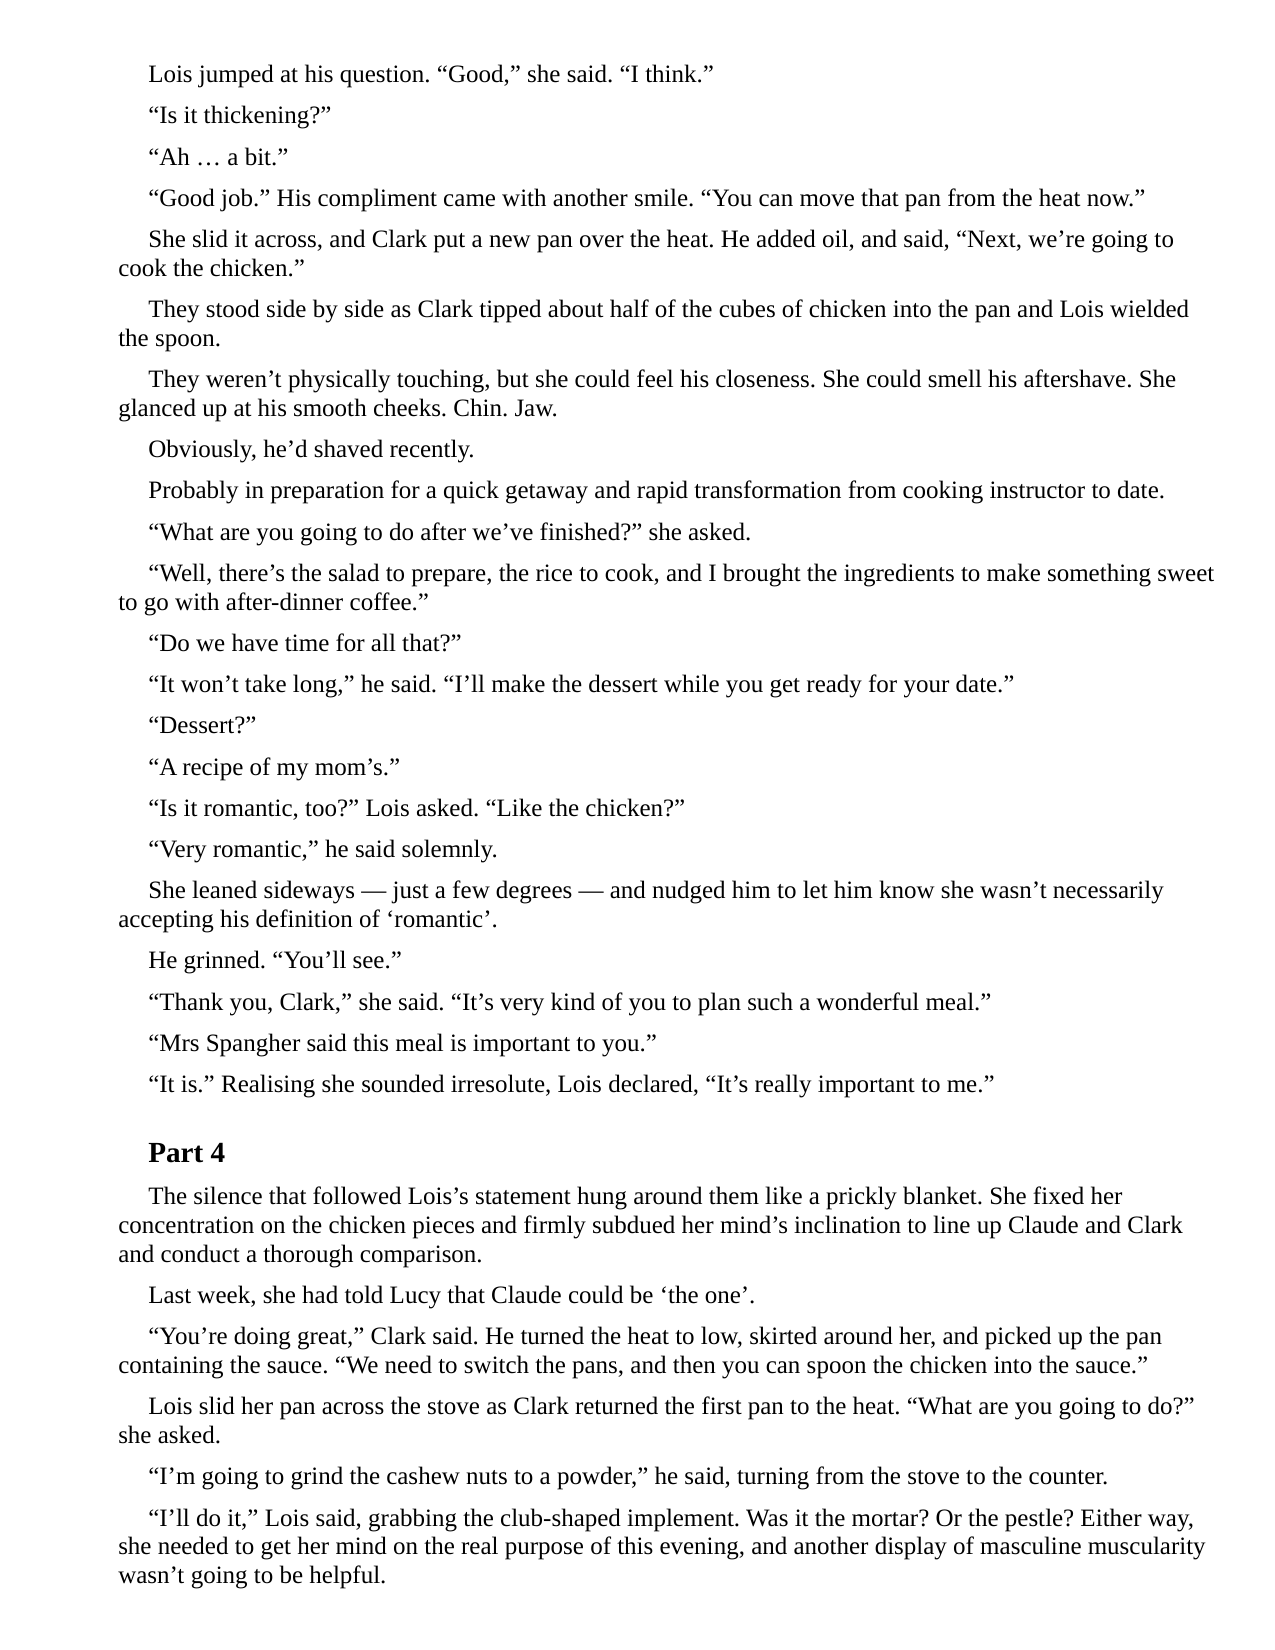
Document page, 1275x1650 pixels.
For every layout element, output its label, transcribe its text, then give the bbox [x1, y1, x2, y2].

text “Well, there’s the salad to prepare, the rice to cook, and I brought the ingredients to make something sweet to go with after-dinner coffee.” [118, 558, 1216, 615]
text Last week, she had told Lucy that Claude could be ‘the one’. [118, 1280, 1216, 1309]
text “I’ll do it,” Lois said, grabbing the club-shaped implement. Was it the mortar? Or the pestle? Either way, she needed to get her mind on the real purpose of this evening, and another display of masculine muscularity wasn’t going to be helpful. [118, 1503, 1216, 1589]
subtitle Part 4 [118, 1135, 1216, 1169]
text “Ah … a bit.” [118, 142, 1216, 170]
text “Mrs Spangher said this meal is important to you.” [118, 1028, 1216, 1057]
text “You’re doing great,” Clark said. He turned the heat to low, skirted around her, and picked up the pan containing the sauce. “We need to switch the pans, and then you can spoon the chicken into the sauce.” [118, 1321, 1216, 1379]
text Lois slid her pan across the stove as Clark returned the first pan to the heat. “What are you going to do?” she asked. [118, 1391, 1216, 1449]
text “Do we have time for all that?” [118, 628, 1216, 657]
text The silence that followed Lois’s statement hung around them like a prickly blanket. She fixed her concentration on the chicken pieces and firmly subdued her mind’s inclination to line up Claude and Clark and conduct a thorough comparison. [118, 1181, 1216, 1268]
text “It is.” Realising she sounded irresolute, Lois declared, “It’s really important to me.” [118, 1069, 1216, 1098]
text “I’m going to grind the cashew nuts to a powder,” he said, turning from the stove to the counter. [118, 1461, 1216, 1490]
text She slid it across, and Clark put a new pan over the heat. He added oil, and said, “Next, we’re going to cook the chicken.” [118, 224, 1216, 282]
text “Good job.” His compliment came with another smile. “You can move that pan from the heat now.” [118, 183, 1216, 212]
text “It won’t take long,” he said. “I’ll make the dessert while you get ready for your date.” [118, 669, 1216, 698]
text “A recipe of my mom’s.” [118, 752, 1216, 780]
text “Very romantic,” he said solemnly. [118, 834, 1216, 863]
text “Thank you, Clark,” she said. “It’s very kind of you to plan such a wonderful meal.” [118, 987, 1216, 1015]
text “What are you going to do after we’ve finished?” she asked. [118, 517, 1216, 545]
text Lois jumped at his question. “Good,” she said. “I think.” [118, 59, 1216, 88]
text They weren’t physically touching, but she could feel his closeness. She could smell his aftershave. She glanced up at his smooth cheeks. Chin. Jaw. [118, 364, 1216, 422]
text She leaned sideways — just a few degrees — and nudged him to let him know she wasn’t necessarily accepting his definition of ‘romantic’. [118, 875, 1216, 933]
text “Is it thickening?” [118, 100, 1216, 129]
text Obviously, he’d shaved recently. [118, 434, 1216, 463]
text They stood side by side as Clark tipped about half of the cubes of chicken into the pan and Lois wielded the spoon. [118, 294, 1216, 352]
text He grinned. “You’ll see.” [118, 945, 1216, 974]
text “Is it romantic, too?” Lois asked. “Like the chicken?” [118, 793, 1216, 822]
text “Dessert?” [118, 710, 1216, 739]
text Probably in preparation for a quick getaway and rapid transformation from cooking instructor to date. [118, 475, 1216, 504]
